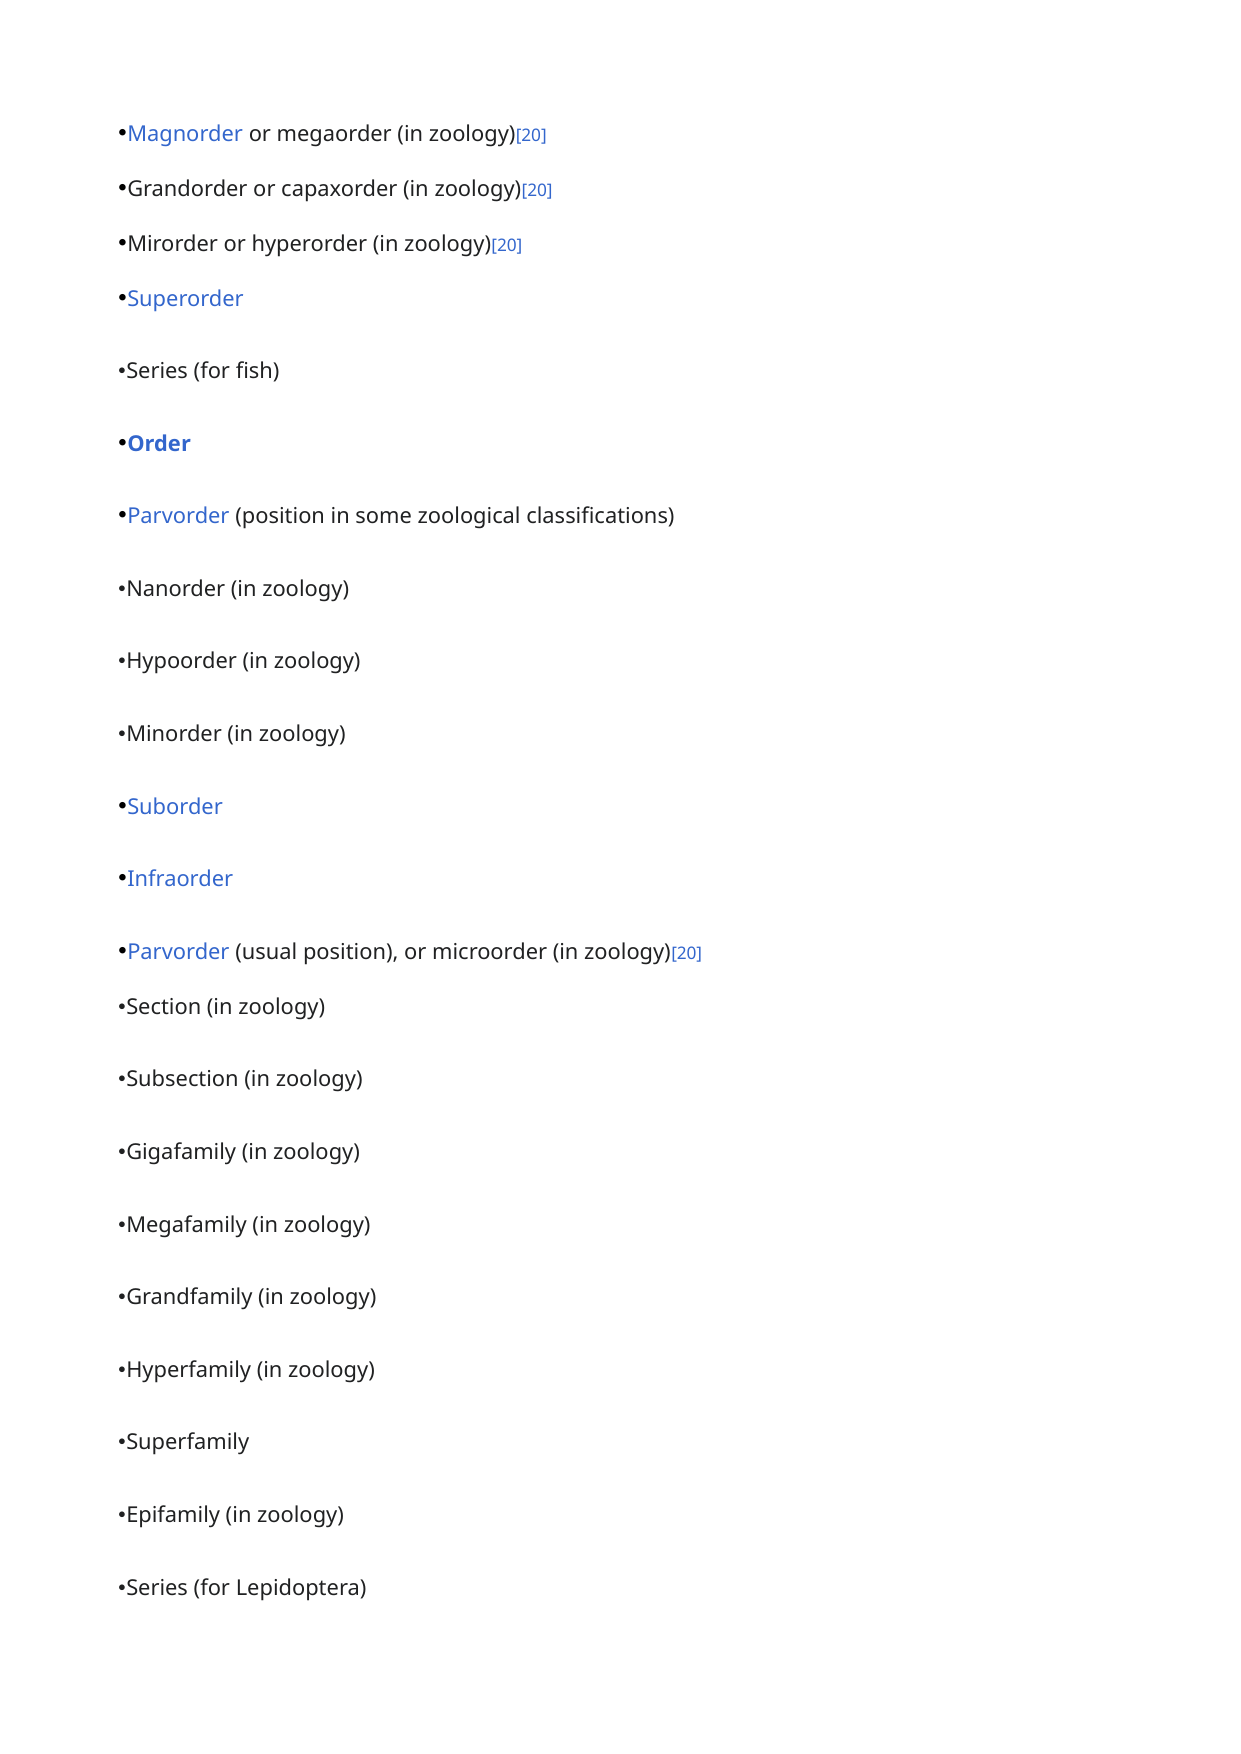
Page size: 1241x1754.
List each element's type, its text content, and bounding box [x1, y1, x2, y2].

list Infraorder [118, 863, 1122, 893]
list Grandorder or capaxorder (in zoology)[20] [118, 173, 1122, 203]
list Epifamily (in zoology) [118, 1499, 1122, 1529]
list Minorder (in zoology) [118, 718, 1122, 748]
list Hyperfamily (in zoology) [118, 1354, 1122, 1383]
list Hypoorder (in zoology) [118, 646, 1122, 675]
list Superorder [118, 282, 1122, 312]
list Suborder [118, 791, 1122, 821]
list Mirorder or hyperorder (in zoology)[20] [118, 228, 1122, 257]
list Gigafamily (in zoology) [118, 1136, 1122, 1166]
list Grandfamily (in zoology) [118, 1281, 1122, 1311]
list Parvorder (position in some zoological classifications) [118, 500, 1122, 530]
list Series (for fish) [118, 355, 1122, 385]
list Megafamily (in zoology) [118, 1208, 1122, 1238]
list Magnorder or megaorder (in zoology)[20] [118, 118, 1122, 148]
list Subsection (in zoology) [118, 1063, 1122, 1093]
list Superfamily [118, 1426, 1122, 1456]
list Series (for Lepidoptera) [118, 1572, 1122, 1601]
list Section (in zoology) [118, 991, 1122, 1021]
list Parvorder (usual position), or microorder (in zoology)[20] [118, 936, 1122, 966]
list Nanorder (in zoology) [118, 573, 1122, 603]
list Order [118, 428, 1122, 457]
